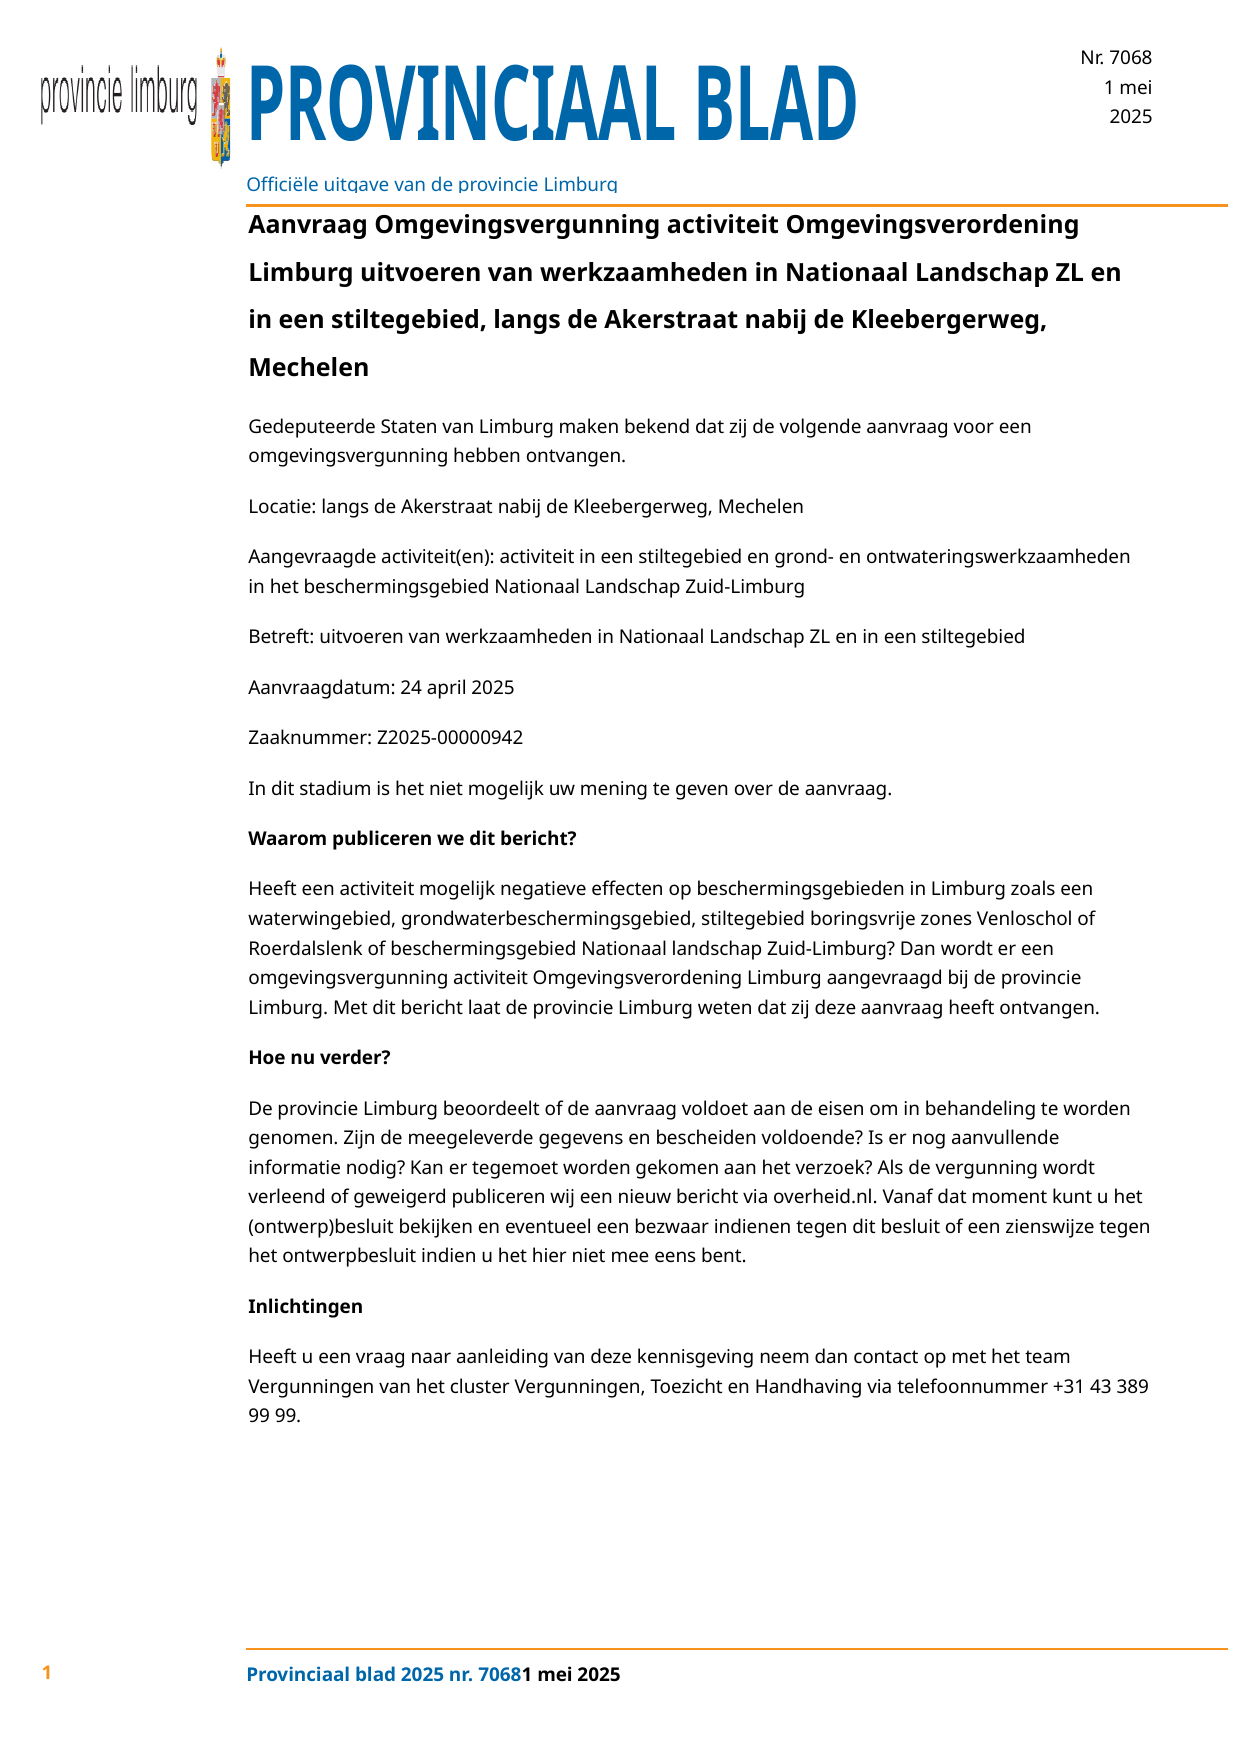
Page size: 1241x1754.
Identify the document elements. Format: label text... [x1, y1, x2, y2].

text In dit stadium is het niet mogelijk uw mening te geven over de aanvraag. [248, 775, 1152, 801]
picture [41, 47, 231, 172]
text Aangevraagde activiteit(en): activiteit in een stiltegebied en grond- en ontwateringswerkzaamheden in het beschermingsgebied Nationaal Landschap Zuid-Limburg [248, 543, 1152, 599]
text De provincie Limburg beoordeelt of de aanvraag voldoet aan de eisen om in behandeling te worden genomen. Zijn de meegeleverde gegevens en bescheiden voldoende? Is er nog aanvullende informatie nodig? Kan er tegemoet worden gekomen aan het verzoek? Als de vergunning wordt verleend of geweigerd publiceren wij een nieuw bericht via overheid.nl. Vanaf dat moment kunt u het (ontwerp)besluit bekijken en eventueel een bezwaar indienen tegen dit besluit of een zienswijze tegen het ontwerpbesluit indien u het hier niet mee eens bent. [248, 1095, 1152, 1268]
text Heeft u een vraag naar aanleiding van deze kennisgeving neem dan contact op met het team Vergunningen van het cluster Vergunningen, Toezicht en Handhaving via telefoonnummer +31 43 389 99 99. [248, 1343, 1152, 1428]
text Heeft een activiteit mogelijk negatieve effecten op beschermingsgebieden in Limburg zoals een waterwingebied, grondwaterbeschermingsgebied, stiltegebied boringsvrije zones Venloschol of Roerdalslenk of beschermingsgebied Nationaal landschap Zuid-Limburg? Dan wordt er een omgevingsvergunning activiteit Omgevingsverordening Limburg aangevraagd bij de provincie Limburg. Met dit bericht laat de provincie Limburg weten dat zij deze aanvraag heeft ontvangen. [248, 876, 1152, 1020]
text Betreft: uitvoeren van werkzaamheden in Nationaal Landschap ZL en in een stiltegebied [248, 623, 1152, 649]
text Aanvraagdatum: 24 april 2025 [248, 674, 1152, 700]
text Hoe nu verder? [248, 1044, 1152, 1070]
text Gedeputeerde Staten van Limburg maken bekend dat zij de volgende aanvraag voor een omgevingsvergunning hebben ontvangen. [248, 413, 1152, 468]
text Inlichtingen [248, 1293, 1152, 1319]
text Locatie: langs de Akerstraat nabij de Kleebergerweg, Mechelen [248, 493, 1152, 519]
text Zaaknummer: Z2025-00000942 [248, 724, 1152, 750]
text Aanvraag Omgevingsvergunning activiteit Omgevingsverordening Limburg uitvoeren van werkzaamheden in Nationaal Landschap ZL en in een stiltegebied, langs de Akerstraat nabij de Kleebergerweg, Mechelen [248, 207, 1152, 384]
text Waarom publiceren we dit bericht? [248, 825, 1152, 851]
